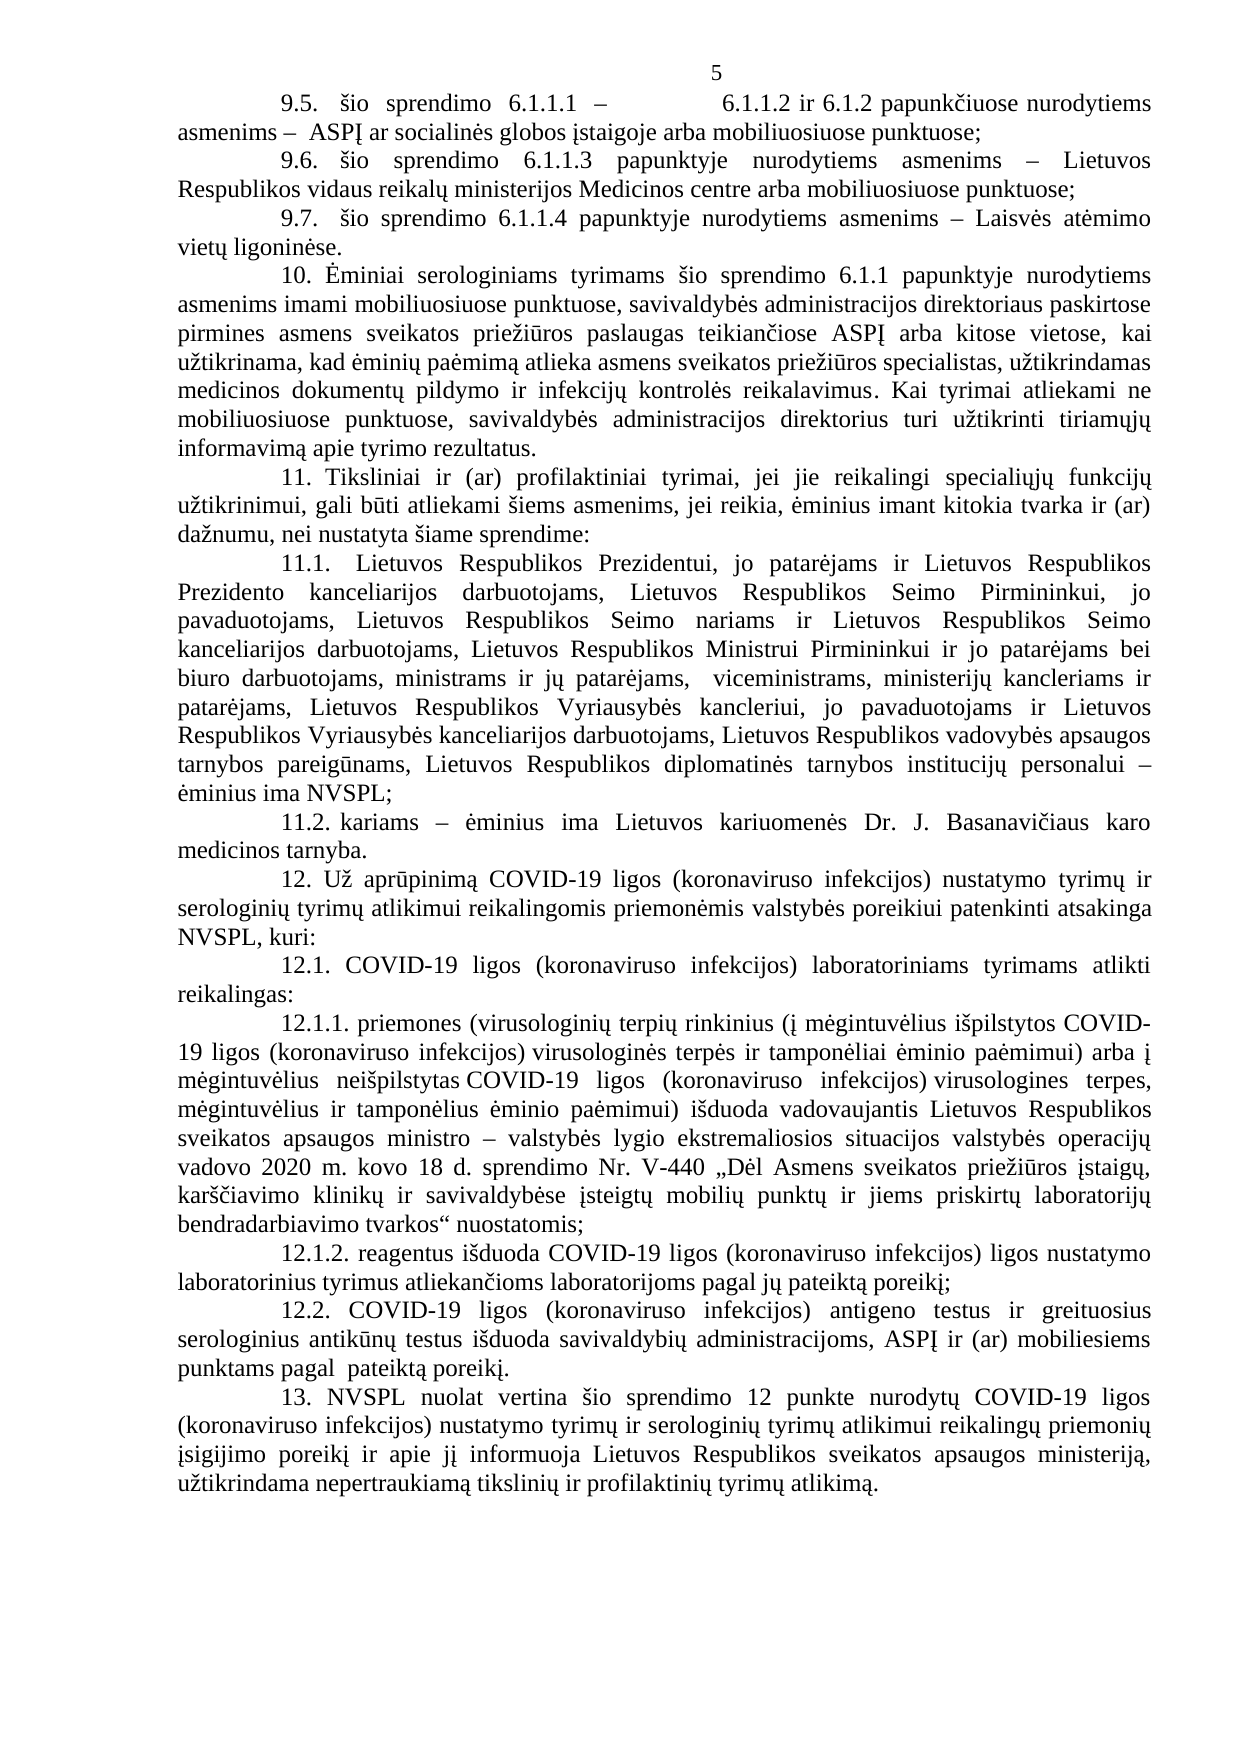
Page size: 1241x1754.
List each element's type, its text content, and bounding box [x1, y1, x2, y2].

text 10. Ėminiai serologiniams tyrimams šio sprendimo 6.1.1 papunktyje nurodytiems asmenims imami mobiliuosiuose punktuose, savivaldybės administracijos direktoriaus paskirtose pirmines asmens sveikatos priežiūros paslaugas teikiančiose ASPĮ arba kitose vietose, kai užtikrinama, kad ėminių paėmimą atlieka asmens sveikatos priežiūros specialistas, užtikrindamas medicinos dokumentų pildymo ir infekcijų kontrolės reikalavimus. Kai tyrimai atliekami ne mobiliuosiuose punktuose, savivaldybės administracijos direktorius turi užtikrinti tiriamųjų informavimą apie tyrimo rezultatus. [177, 260, 1152, 462]
text 9.5. šio sprendimo 6.1.1.1 – 6.1.1.2 ir 6.1.2 papunkčiuose nurodytiems asmenims – ASPĮ ar socialinės globos įstaigoje arba mobiliuosiuose punktuose; [177, 88, 1152, 145]
text 9.6. šio sprendimo 6.1.1.3 papunktyje nurodytiems asmenims – Lietuvos Respublikos vidaus reikalų ministerijos Medicinos centre arba mobiliuosiuose punktuose; [177, 145, 1152, 203]
text 11. Tiksliniai ir (ar) profilaktiniai tyrimai, jei jie reikalingi specialiųjų funkcijų užtikrinimui, gali būti atliekami šiems asmenims, jei reikia, ėminius imant kitokia tvarka ir (ar) dažnumu, nei nustatyta šiame sprendime: [177, 462, 1152, 548]
text 12. Už aprūpinimą COVID-19 ligos (koronaviruso infekcijos) nustatymo tyrimų ir serologinių tyrimų atlikimui reikalingomis priemonėmis valstybės poreikiui patenkinti atsakinga NVSPL, kuri: [177, 864, 1152, 950]
text 12.2. COVID-19 ligos (koronaviruso infekcijos) antigeno testus ir greituosius serologinius antikūnų testus išduoda savivaldybių administracijoms, ASPĮ ir (ar) mobiliesiems punktams pagal pateiktą poreikį. [177, 1295, 1152, 1382]
text 12.1.2. reagentus išduoda COVID-19 ligos (koronaviruso infekcijos) ligos nustatymo laboratorinius tyrimus atliekančioms laboratorijoms pagal jų pateiktą poreikį; [177, 1238, 1152, 1295]
text 12.1.1. priemones (virusologinių terpių rinkinius (į mėgintuvėlius išpilstytos COVID-19 ligos (koronaviruso infekcijos) virusologinės terpės ir tamponėliai ėminio paėmimui) arba į mėgintuvėlius neišpilstytas COVID-19 ligos (koronaviruso infekcijos) virusologines terpes, mėgintuvėlius ir tamponėlius ėminio paėmimui) išduoda vadovaujantis Lietuvos Respublikos sveikatos apsaugos ministro – valstybės lygio ekstremaliosios situacijos valstybės operacijų vadovo 2020 m. kovo 18 d. sprendimo Nr. V-440 „Dėl Asmens sveikatos priežiūros įstaigų, karščiavimo klinikų ir savivaldybėse įsteigtų mobilių punktų ir jiems priskirtų laboratorijų bendradarbiavimo tvarkos“ nuostatomis; [177, 1008, 1152, 1238]
text 11.2. kariams – ėminius ima Lietuvos kariuomenės Dr. J. Basanavičiaus karo medicinos tarnyba. [177, 807, 1152, 864]
text 12.1. COVID-19 ligos (koronaviruso infekcijos) laboratoriniams tyrimams atlikti reikalingas: [177, 950, 1152, 1008]
text 11.1. Lietuvos Respublikos Prezidentui, jo patarėjams ir Lietuvos Respublikos Prezidento kanceliarijos darbuotojams, Lietuvos Respublikos Seimo Pirmininkui, jo pavaduotojams, Lietuvos Respublikos Seimo nariams ir Lietuvos Respublikos Seimo kanceliarijos darbuotojams, Lietuvos Respublikos Ministrui Pirmininkui ir jo patarėjams bei biuro darbuotojams, ministrams ir jų patarėjams, viceministrams, ministerijų kancleriams ir patarėjams, Lietuvos Respublikos Vyriausybės kancleriui, jo pavaduotojams ir Lietuvos Respublikos Vyriausybės kanceliarijos darbuotojams, Lietuvos Respublikos vadovybės apsaugos tarnybos pareigūnams, Lietuvos Respublikos diplomatinės tarnybos institucijų personalui – ėminius ima NVSPL; [177, 548, 1152, 807]
text 13. NVSPL nuolat vertina šio sprendimo 12 punkte nurodytų COVID-19 ligos (koronaviruso infekcijos) nustatymo tyrimų ir serologinių tyrimų atlikimui reikalingų priemonių įsigijimo poreikį ir apie jį informuoja Lietuvos Respublikos sveikatos apsaugos ministeriją, užtikrindama nepertraukiamą tikslinių ir profilaktinių tyrimų atlikimą. [177, 1382, 1152, 1497]
text 9.7. šio sprendimo 6.1.1.4 papunktyje nurodytiems asmenims – Laisvės atėmimo vietų ligoninėse. [177, 203, 1152, 260]
